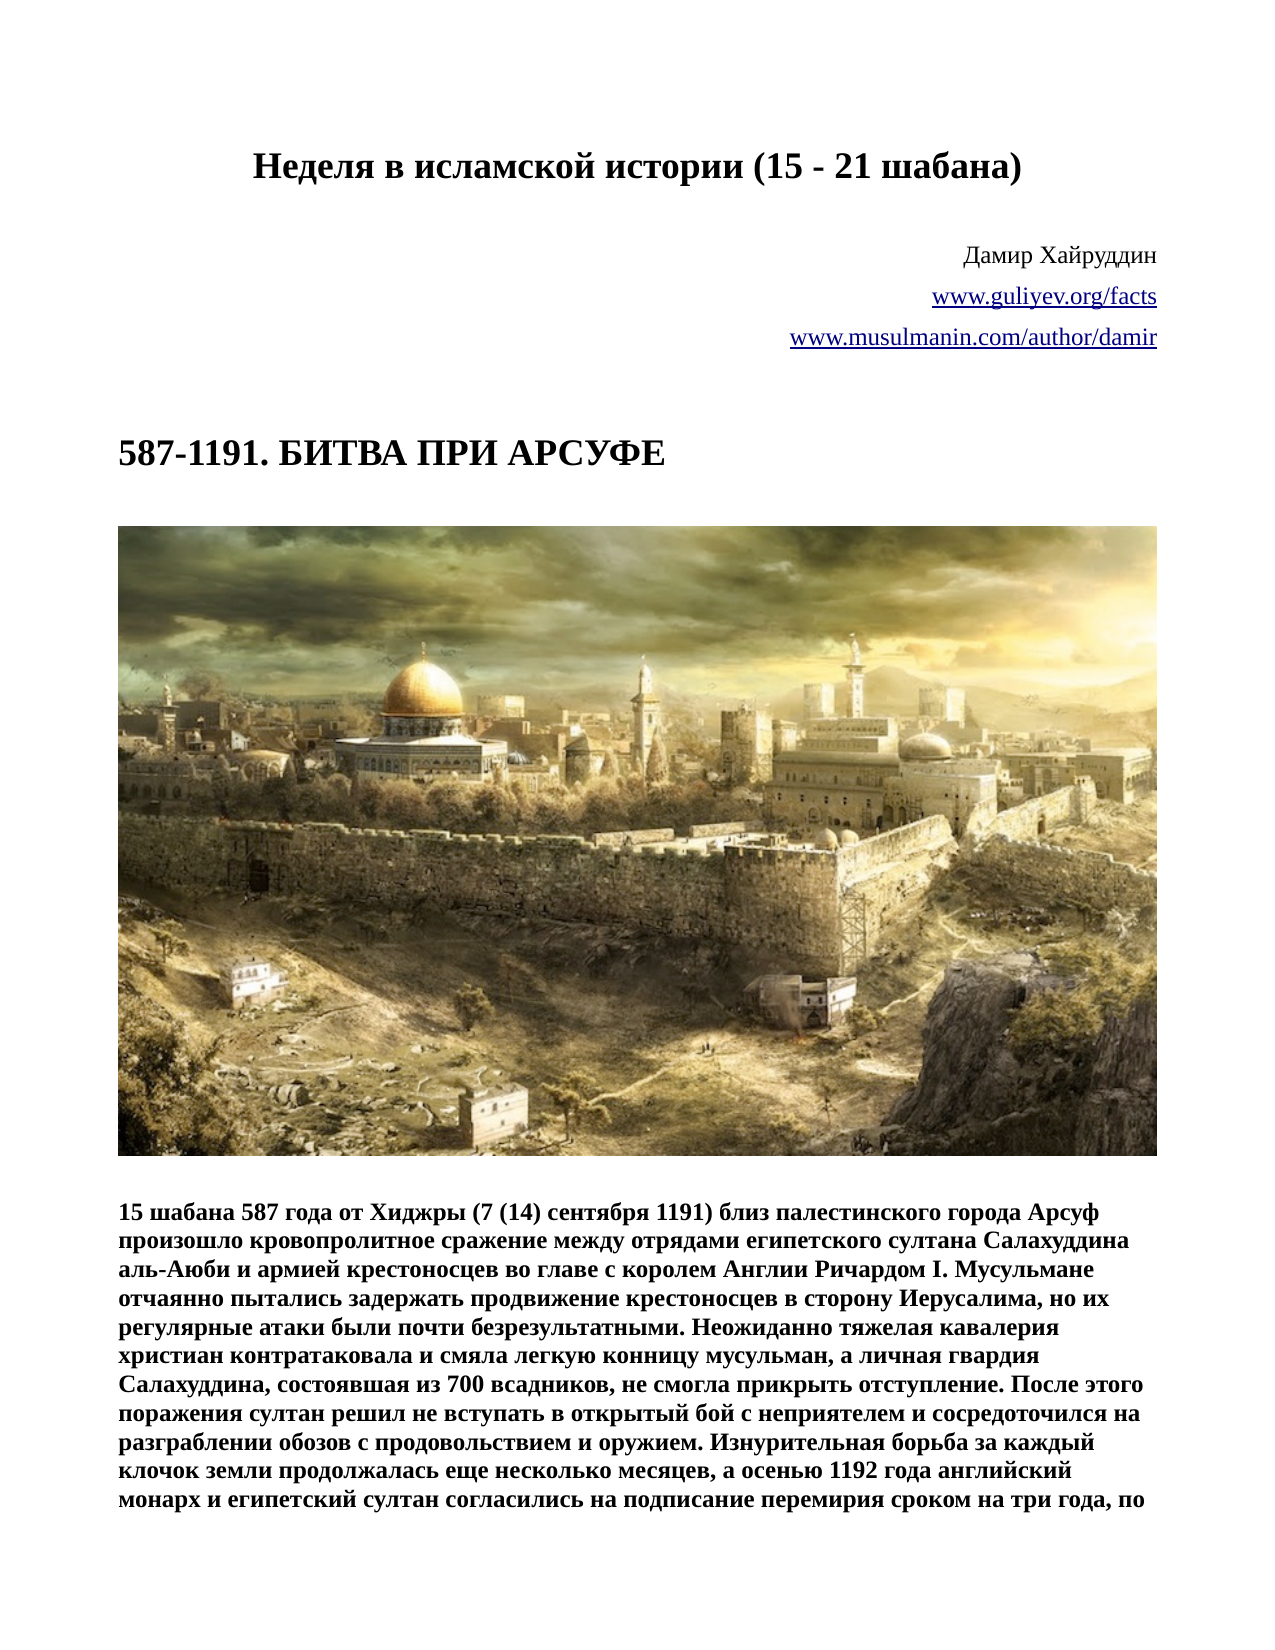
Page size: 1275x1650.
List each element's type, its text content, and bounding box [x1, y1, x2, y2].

subtitle 587-1191. БИТВА ПРИ АРСУФЕ [118, 430, 1157, 473]
text 15 шабана 587 года от Хиджры (7 (14) сентября 1191) близ палестинского города Арсуф произошло кровопролитное сражение между отрядами египетского султана Салахуддина аль-Аюби и армией крестоносцев во главе с королем Англии Ричардом I. Мусульмане отчаянно пытались задержать продвижение крестоносцев в сторону Иерусалима, но их регулярные атаки были почти безрезультатными. Неожиданно тяжелая кавалерия христиан контратаковала и смяла легкую конницу мусульман, а личная гвардия Салахуддина, состоявшая из 700 всадников, не смогла прикрыть отступление. После этого поражения султан решил не вступать в открытый бой с неприятелем и сосредоточился на разграблении обозов с продовольствием и оружием. Изнурительная борьба за каждый клочок земли продолжалась еще несколько месяцев, а осенью 1192 года английский монарх и египетский султан согласились на подписание перемирия сроком на три года, по [118, 1197, 1157, 1513]
picture [118, 526, 1157, 1156]
text www.musulmanin.com/author/damir [118, 322, 1157, 351]
text Дамир Хайруддин [118, 240, 1157, 269]
text www.guliyev.org/facts [118, 281, 1157, 310]
subtitle Неделя в исламской истории (15 - 21 шабана) [118, 143, 1157, 186]
